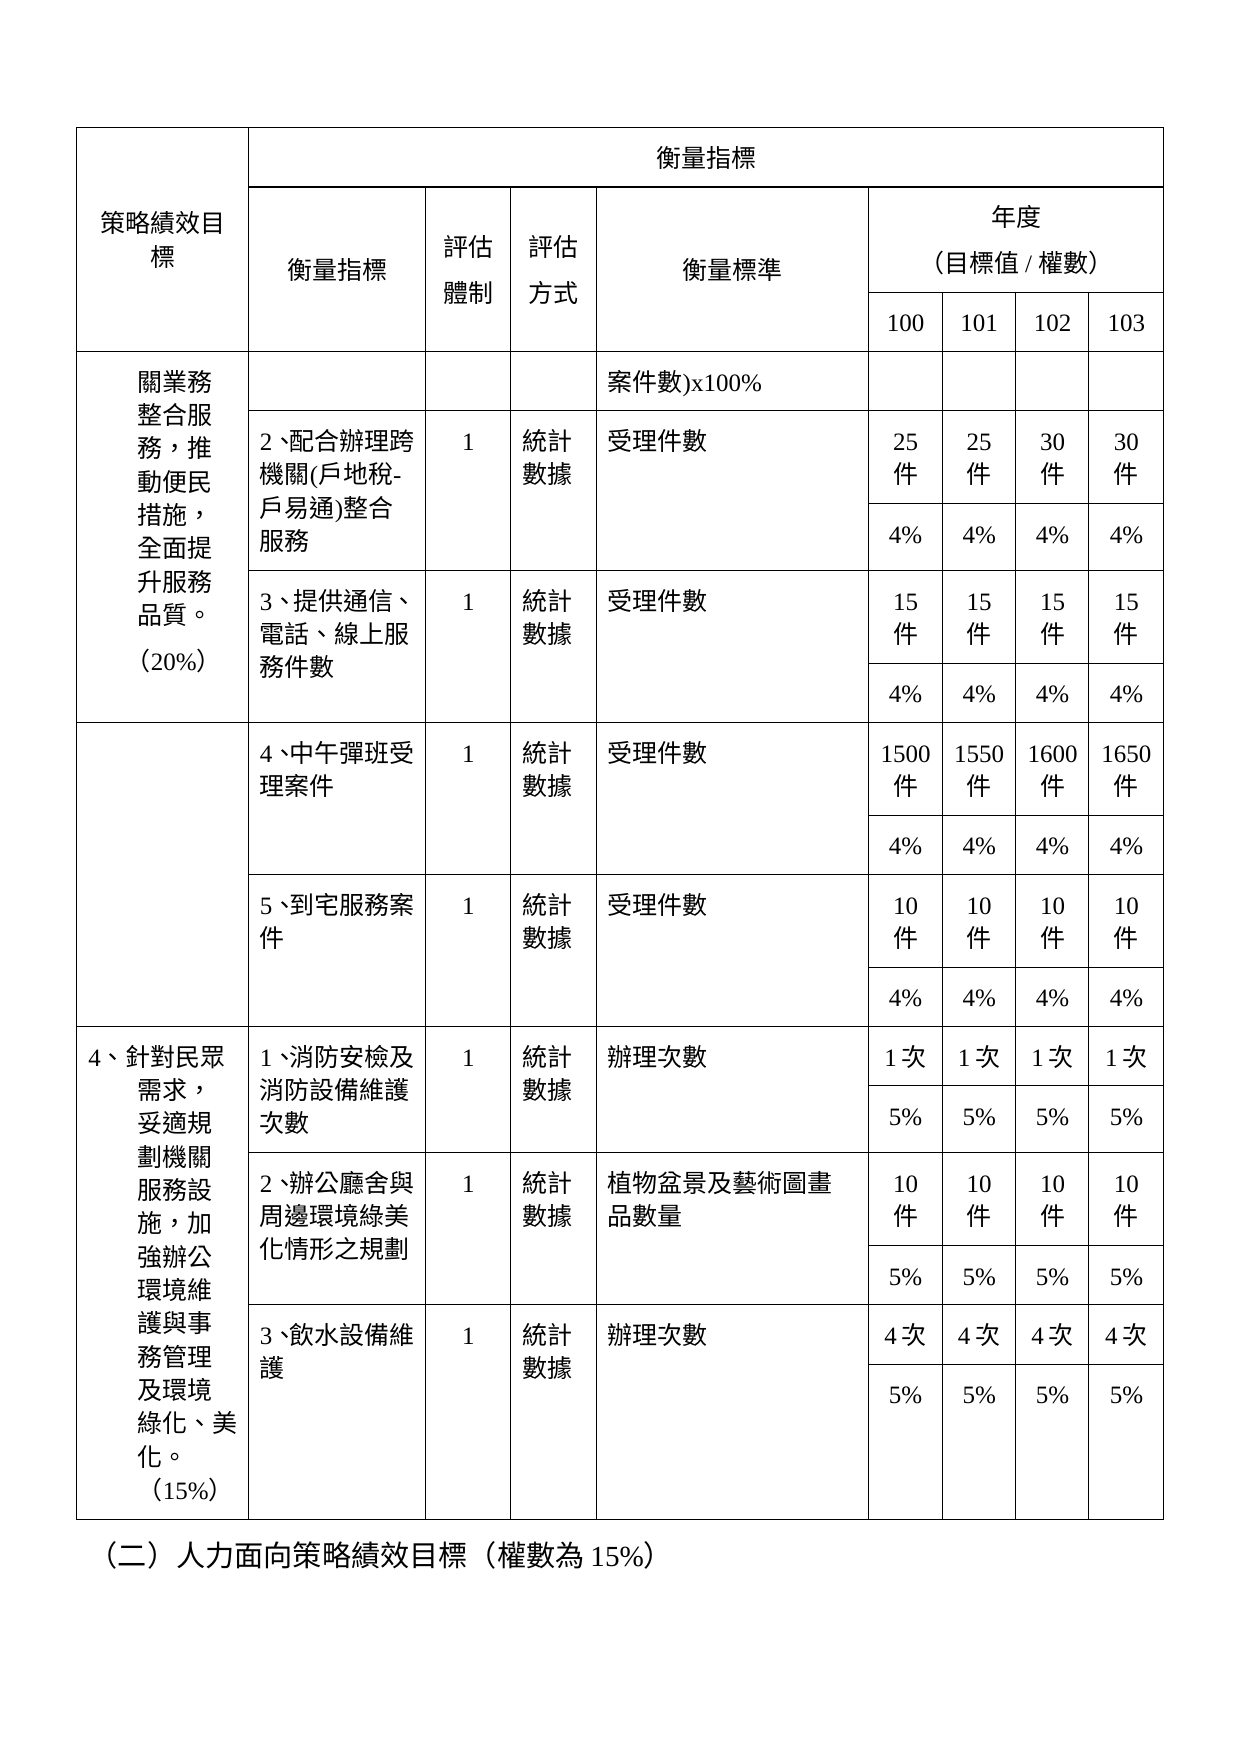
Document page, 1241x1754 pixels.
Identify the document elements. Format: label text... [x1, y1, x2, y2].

table_cell 針對民眾需求，妥適規劃機關服務設施，加強辦公環境維護與事務管理及環境綠化、美化。（15%） [77, 1027, 248, 1519]
table_cell 統計數據 [511, 723, 596, 874]
table_cell 101 [943, 293, 1015, 351]
table_cell 1 [426, 1027, 510, 1152]
table_cell 10件 [1089, 1153, 1163, 1245]
table_cell 4% [869, 968, 942, 1026]
table_cell 4% [943, 504, 1015, 570]
table_cell 5% [1016, 1086, 1088, 1152]
table_cell 5% [1089, 1365, 1163, 1519]
table_cell 5% [869, 1365, 942, 1519]
table_cell 4% [943, 816, 1015, 874]
table_cell 評估 體制 [426, 188, 510, 351]
table_cell 30件 [1016, 411, 1088, 503]
table_cell 年度 （目標值 / 權數） [869, 188, 1163, 292]
table_header 策略績效目標 [77, 128, 248, 351]
table_cell 5% [1016, 1365, 1088, 1519]
table_cell 受理件數 [597, 723, 868, 874]
table_cell 統計數據 [511, 411, 596, 570]
table_cell 衡量標準 [597, 188, 868, 351]
table_cell 5% [1089, 1246, 1163, 1304]
table_cell 4% [1016, 664, 1088, 722]
table_cell 10件 [1089, 875, 1163, 967]
table_cell 4% [869, 504, 942, 570]
table_cell 1 [426, 571, 510, 722]
table_cell 30件 [1089, 411, 1163, 503]
table_cell 3、飲水設備維護 [249, 1305, 425, 1519]
table_cell 統計數據 [511, 1027, 596, 1152]
table_cell [511, 352, 596, 410]
table_cell 4% [1089, 504, 1163, 570]
table_cell 4% [1016, 504, 1088, 570]
table_cell 1次 [869, 1027, 942, 1085]
table_cell 1 [426, 875, 510, 1026]
table_cell 衡量指標 [249, 188, 425, 351]
table_header 衡量指標 [249, 128, 1163, 186]
table_cell 5% [943, 1246, 1015, 1304]
table_cell 10件 [1016, 1153, 1088, 1245]
table_cell [869, 352, 942, 410]
table_cell 4% [869, 664, 942, 722]
table_cell 3、提供通信、電話、線上服務件數 [249, 571, 425, 722]
table_cell 10件 [869, 1153, 942, 1245]
table_cell 4次 [1089, 1305, 1163, 1363]
table_cell 辦理次數 [597, 1027, 868, 1152]
table_cell 2、配合辦理跨機關(戶地稅-戶易通)整合服務 [249, 411, 425, 570]
table_cell 1650件 [1089, 723, 1163, 814]
table_cell 1500件 [869, 723, 942, 814]
table_cell 15件 [869, 571, 942, 662]
table_cell 案件數)x100% [597, 352, 868, 410]
table_cell 4次 [1016, 1305, 1088, 1363]
table_cell 2、辦公廳舍與周邊環境綠美化情形之規劃 [249, 1153, 425, 1304]
table_cell 4次 [869, 1305, 942, 1363]
table_cell 5% [869, 1246, 942, 1304]
table_cell 1 [426, 1305, 510, 1519]
table_cell 10件 [1016, 875, 1088, 967]
table_cell 辦理次數 [597, 1305, 868, 1519]
table_cell 1 [426, 1153, 510, 1304]
table_cell [426, 352, 510, 410]
table_cell [1016, 352, 1088, 410]
table_cell 1次 [943, 1027, 1015, 1085]
table_cell 4% [1016, 968, 1088, 1026]
table_cell 統計數據 [511, 875, 596, 1026]
table_cell 4、中午彈班受理案件 [249, 723, 425, 874]
table_cell 10件 [943, 1153, 1015, 1245]
table_cell 評估 方式 [511, 188, 596, 351]
table_cell 15件 [1089, 571, 1163, 662]
table_cell 5% [943, 1086, 1015, 1152]
table_cell 25件 [943, 411, 1015, 503]
table_cell [77, 723, 248, 874]
table_cell 10件 [943, 875, 1015, 967]
table_cell [249, 352, 425, 410]
table_cell 植物盆景及藝術圖畫品數量 [597, 1153, 868, 1304]
table_cell 25件 [869, 411, 942, 503]
table_cell 102 [1016, 293, 1088, 351]
table_cell 15件 [1016, 571, 1088, 662]
table_cell 受理件數 [597, 411, 868, 570]
table_cell 1550件 [943, 723, 1015, 814]
text （二）人力面向策略績效目標（權數為15%） [88, 1532, 1152, 1574]
table_cell 103 [1089, 293, 1163, 351]
table_cell 1次 [1089, 1027, 1163, 1085]
table_cell 關業務整合服務，推動便民措施，全面提升服務品質。 （20%） [77, 352, 248, 722]
table_cell 受理件數 [597, 571, 868, 722]
table_cell 100 [869, 293, 942, 351]
table_cell 受理件數 [597, 875, 868, 1026]
table_cell 4% [943, 664, 1015, 722]
table_cell 5、到宅服務案件 [249, 875, 425, 1026]
table_cell [77, 874, 248, 1026]
table_cell 5% [943, 1365, 1015, 1519]
table_cell 5% [1016, 1246, 1088, 1304]
table_cell 4% [1089, 968, 1163, 1026]
table_cell 10件 [869, 875, 942, 967]
table_cell 1600件 [1016, 723, 1088, 814]
table_cell 統計數據 [511, 1305, 596, 1519]
table_cell 4% [1089, 816, 1163, 874]
table_cell 15件 [943, 571, 1015, 662]
table_cell 5% [869, 1086, 942, 1152]
table_cell 1、消防安檢及消防設備維護次數 [249, 1027, 425, 1152]
table_cell 1次 [1016, 1027, 1088, 1085]
table_cell 5% [1089, 1086, 1163, 1152]
table_cell 1 [426, 411, 510, 570]
table_cell 4% [1089, 664, 1163, 722]
table_cell [943, 352, 1015, 410]
table_cell 統計數據 [511, 1153, 596, 1304]
table_cell [1089, 352, 1163, 410]
table_cell 4次 [943, 1305, 1015, 1363]
table_cell 4% [1016, 816, 1088, 874]
table_cell 4% [943, 968, 1015, 1026]
table_cell 統計數據 [511, 571, 596, 722]
table_cell 1 [426, 723, 510, 874]
table_cell 4% [869, 816, 942, 874]
